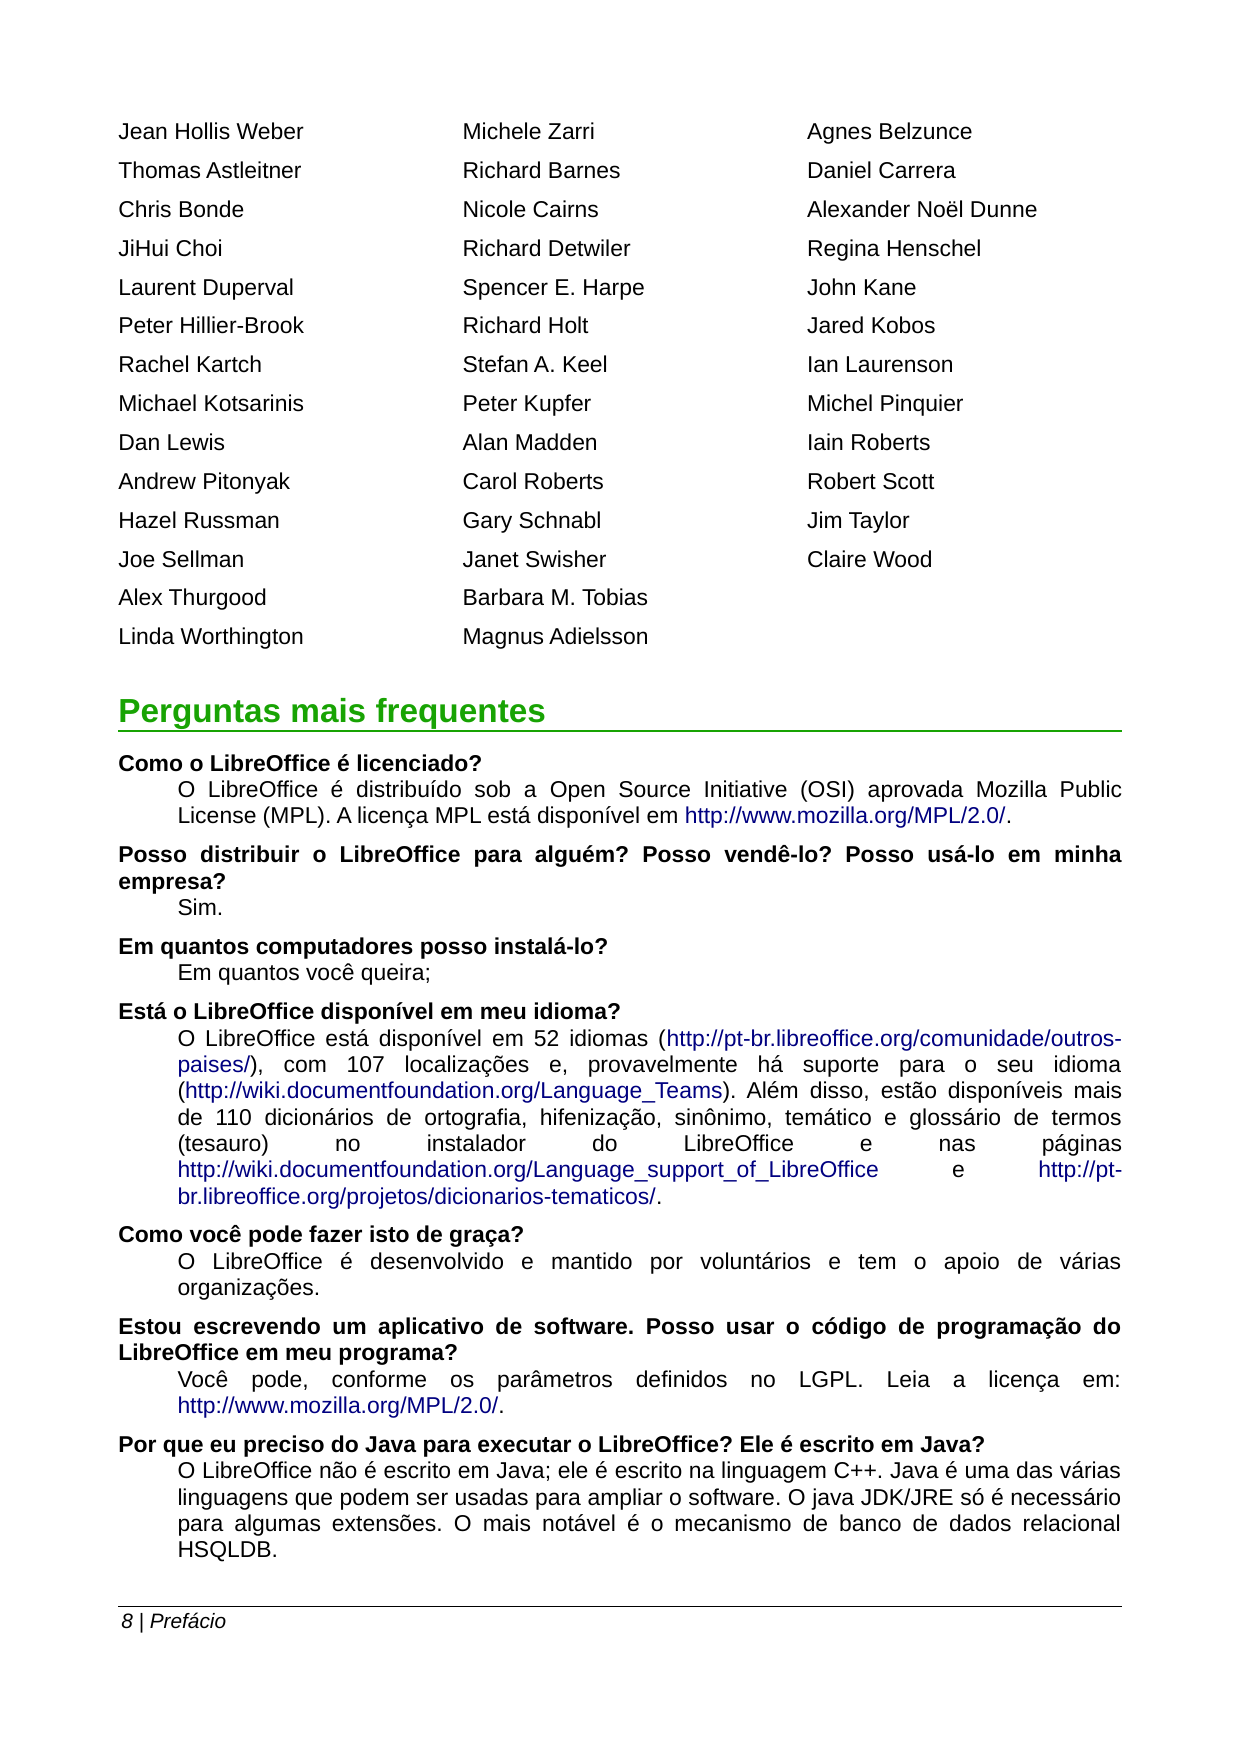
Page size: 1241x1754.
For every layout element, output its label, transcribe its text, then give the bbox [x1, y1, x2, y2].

text Jim Taylor [807, 507, 1122, 533]
text Gary Schnabl [462, 507, 777, 533]
text Peter Kupfer [462, 390, 777, 416]
text Peter Hillier-Brook [118, 312, 433, 339]
text Andrew Pitonyak [118, 468, 433, 494]
text Joe Sellman [118, 546, 433, 572]
text Richard Barnes [462, 157, 777, 183]
text Linda Worthington [118, 623, 433, 649]
text O LibreOffice está disponível em 52 idiomas (http://pt-br.libreoffice.org/comunidade/outros-paises/), com 107 localizações e, provavelmente há suporte para o seu idioma (http://wiki.documentfoundation.org/Language_Teams). Além disso, estão disponíveis mais de 110 dicionários de ortografia, hifenização, sinônimo, temático e glossário de termos (tesauro) no instalador do LibreOffice e nas páginas http://wiki.documentfoundation.org/Language_support_of_LibreOffice e http://pt-br.libreoffice.org/projetos/dicionarios-tematicos/. [177, 1024, 1122, 1209]
text Michel Pinquier [807, 390, 1122, 416]
text Em quantos você queira; [177, 959, 1122, 986]
text O LibreOffice é desenvolvido e mantido por voluntários e tem o apoio de várias organizações. [177, 1248, 1122, 1301]
text Por que eu preciso do Java para executar o LibreOffice? Ele é escrito em Java? [118, 1431, 1122, 1457]
text Como você pode fazer isto de graça? [118, 1221, 1122, 1248]
text Robert Scott [807, 468, 1122, 494]
text Iain Roberts [807, 429, 1122, 455]
text O LibreOffice não é escrito em Java; ele é escrito na linguagem C++. Java é uma das várias linguagens que podem ser usadas para ampliar o software. O java JDK/JRE só é necessário para algumas extensões. O mais notável é o mecanismo de banco de dados relacional HSQLDB. [177, 1457, 1122, 1563]
text O LibreOffice é distribuído sob a Open Source Initiative (OSI) aprovada Mozilla Public License (MPL). A licença MPL está disponível em http://www.mozilla.org/MPL/2.0/. [177, 776, 1122, 829]
text Claire Wood [807, 546, 1122, 572]
text Nicole Cairns [462, 196, 777, 222]
text Sim. [177, 894, 1122, 920]
text Rachel Kartch [118, 351, 433, 378]
text Stefan A. Keel [462, 351, 777, 378]
text JiHui Choi [118, 235, 433, 261]
text Está o LibreOffice disponível em meu idioma? [118, 998, 1122, 1024]
text Michael Kotsarinis [118, 390, 433, 416]
text Jared Kobos [807, 312, 1122, 339]
text Alan Madden [462, 429, 777, 455]
text Hazel Russman [118, 507, 433, 533]
text Alexander Noël Dunne [807, 196, 1122, 222]
text Richard Holt [462, 312, 777, 339]
text Chris Bonde [118, 196, 433, 222]
text Alex Thurgood [118, 584, 433, 611]
text Thomas Astleitner [118, 157, 433, 183]
text Você pode, conforme os parâmetros definidos no LGPL. Leia a licença em: http://www.mozilla.org/MPL/2.0/. [177, 1366, 1122, 1418]
text Em quantos computadores posso instalá-lo? [118, 933, 1122, 959]
text John Kane [807, 273, 1122, 300]
text Carol Roberts [462, 468, 777, 494]
subtitle Perguntas mais frequentes [118, 692, 1122, 730]
text Regina Henschel [807, 235, 1122, 261]
text Dan Lewis [118, 429, 433, 455]
text Daniel Carrera [807, 157, 1122, 183]
text Estou escrevendo um aplicativo de software. Posso usar o código de programação do LibreOffice em meu programa? [118, 1313, 1122, 1366]
text Agnes Belzunce [807, 118, 1122, 144]
text Richard Detwiler [462, 235, 777, 261]
text Jean Hollis Weber [118, 118, 433, 144]
text Laurent Duperval [118, 273, 433, 300]
text Barbara M. Tobias [462, 584, 777, 611]
text Spencer E. Harpe [462, 273, 777, 300]
text Como o LibreOffice é licenciado? [118, 750, 1122, 776]
text Janet Swisher [462, 546, 777, 572]
text Ian Laurenson [807, 351, 1122, 378]
text Magnus Adielsson [462, 623, 777, 649]
text Posso distribuir o LibreOffice para alguém? Posso vendê-lo? Posso usá-lo em minha empresa? [118, 841, 1122, 894]
text Michele Zarri [462, 118, 777, 144]
